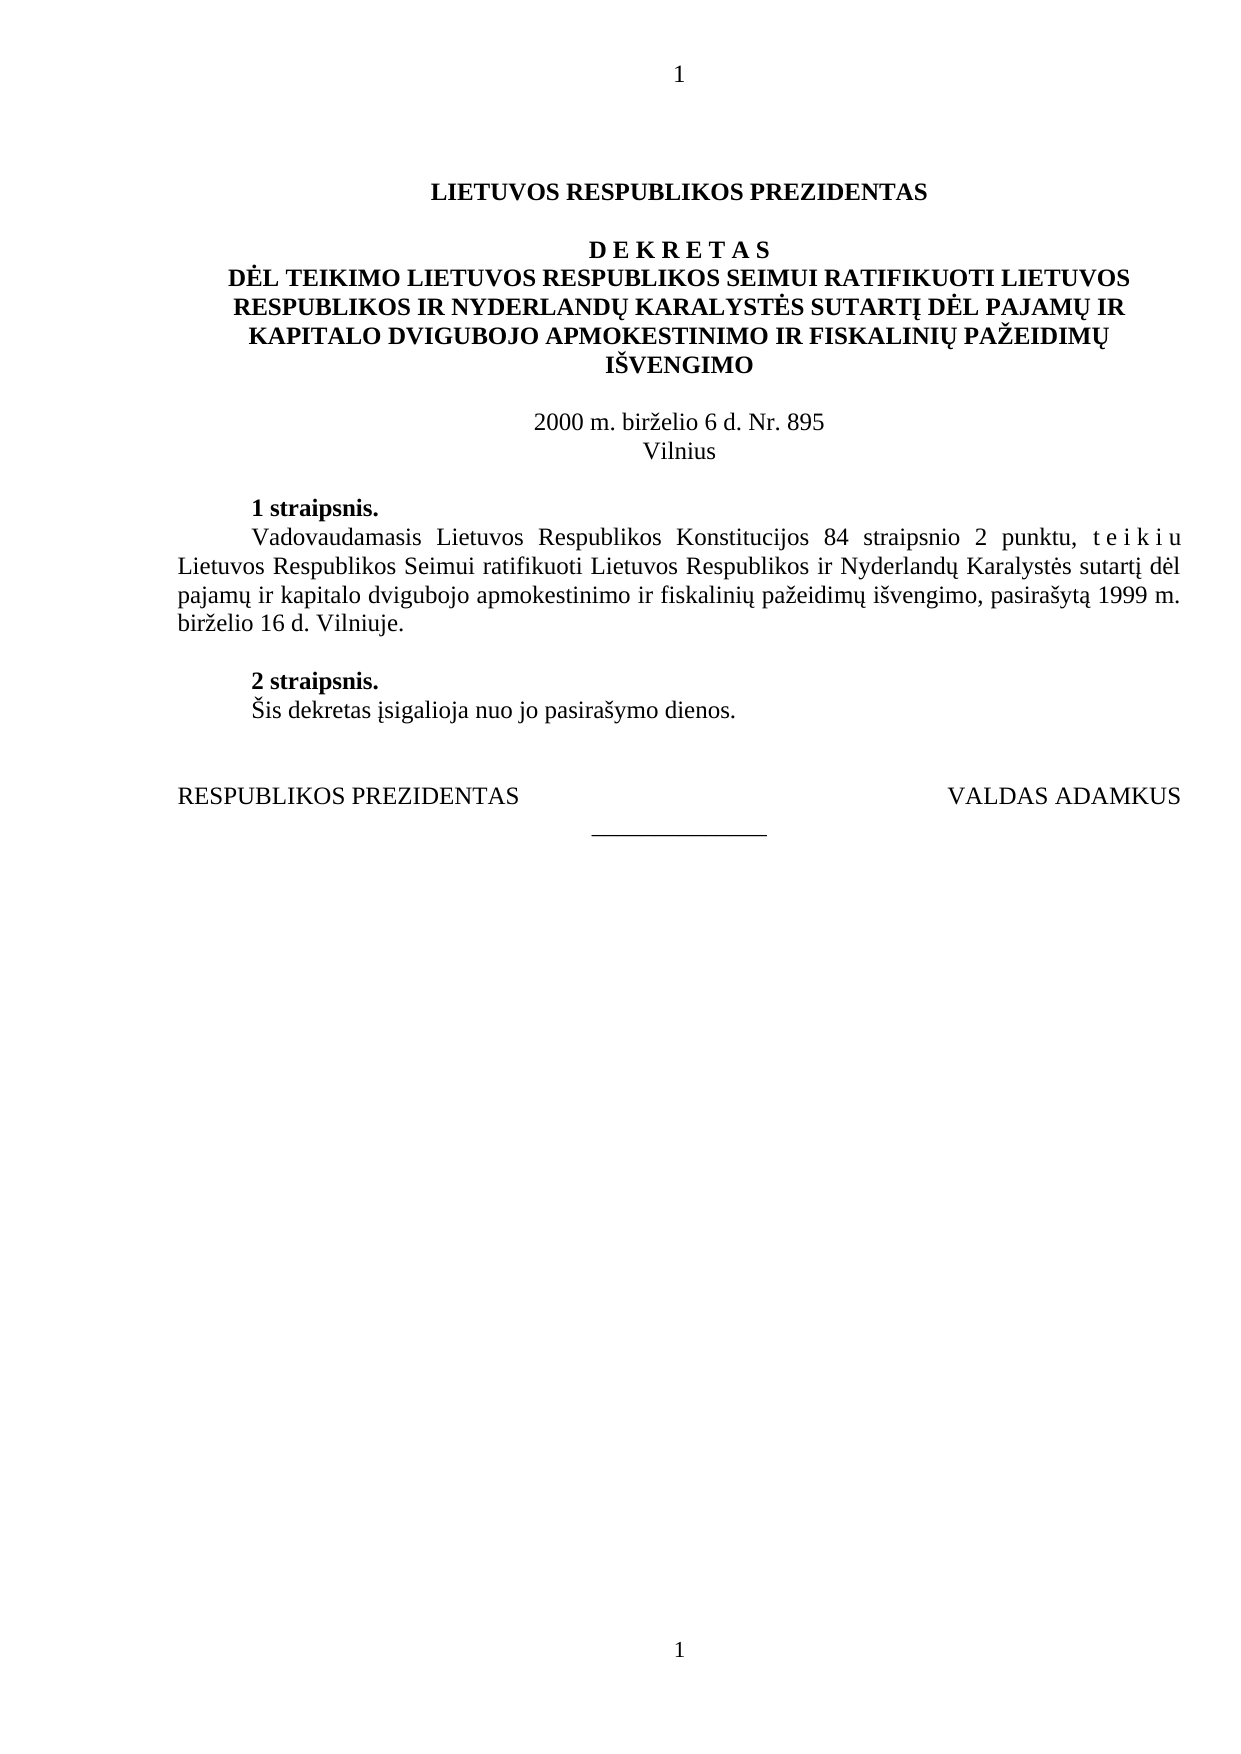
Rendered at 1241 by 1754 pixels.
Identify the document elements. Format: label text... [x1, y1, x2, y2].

text LIETUVOS RESPUBLIKOS PREZIDENTAS [177, 177, 1181, 206]
text 2000 m. birželio 6 d. Nr. 895 [177, 407, 1181, 436]
text 1 straipsnis. [177, 493, 1181, 522]
text Šis dekretas įsigalioja nuo jo pasirašymo dienos. [177, 695, 1181, 723]
text RESPUBLIKOS PREZIDENTAS VALDAS ADAMKUS [177, 781, 1181, 810]
text D E K R E T A S [177, 235, 1181, 263]
text DĖL TEIKIMO LIETUVOS RESPUBLIKOS SEIMUI RATIFIKUOTI LIETUVOS RESPUBLIKOS IR NYDERLANDŲ KARALYSTĖS SUTARTĮ DĖL PAJAMŲ IR KAPITALO DVIGUBOJO APMOKESTINIMO IR FISKALINIŲ PAŽEIDIMŲ IŠVENGIMO [177, 263, 1181, 378]
text 2 straipsnis. [177, 666, 1181, 695]
text Vilnius [177, 436, 1181, 465]
text ______________ [177, 810, 1181, 838]
text Vadovaudamasis Lietuvos Respublikos Konstitucijos 84 straipsnio 2 punktu, teikiu Lietuvos Respublikos Seimui ratifikuoti Lietuvos Respublikos ir Nyderlandų Karalystės sutartį dėl pajamų ir kapitalo dvigubojo apmokestinimo ir fiskalinių pažeidimų išvengimo, pasirašytą 1999 m. birželio 16 d. Vilniuje. [177, 522, 1181, 637]
